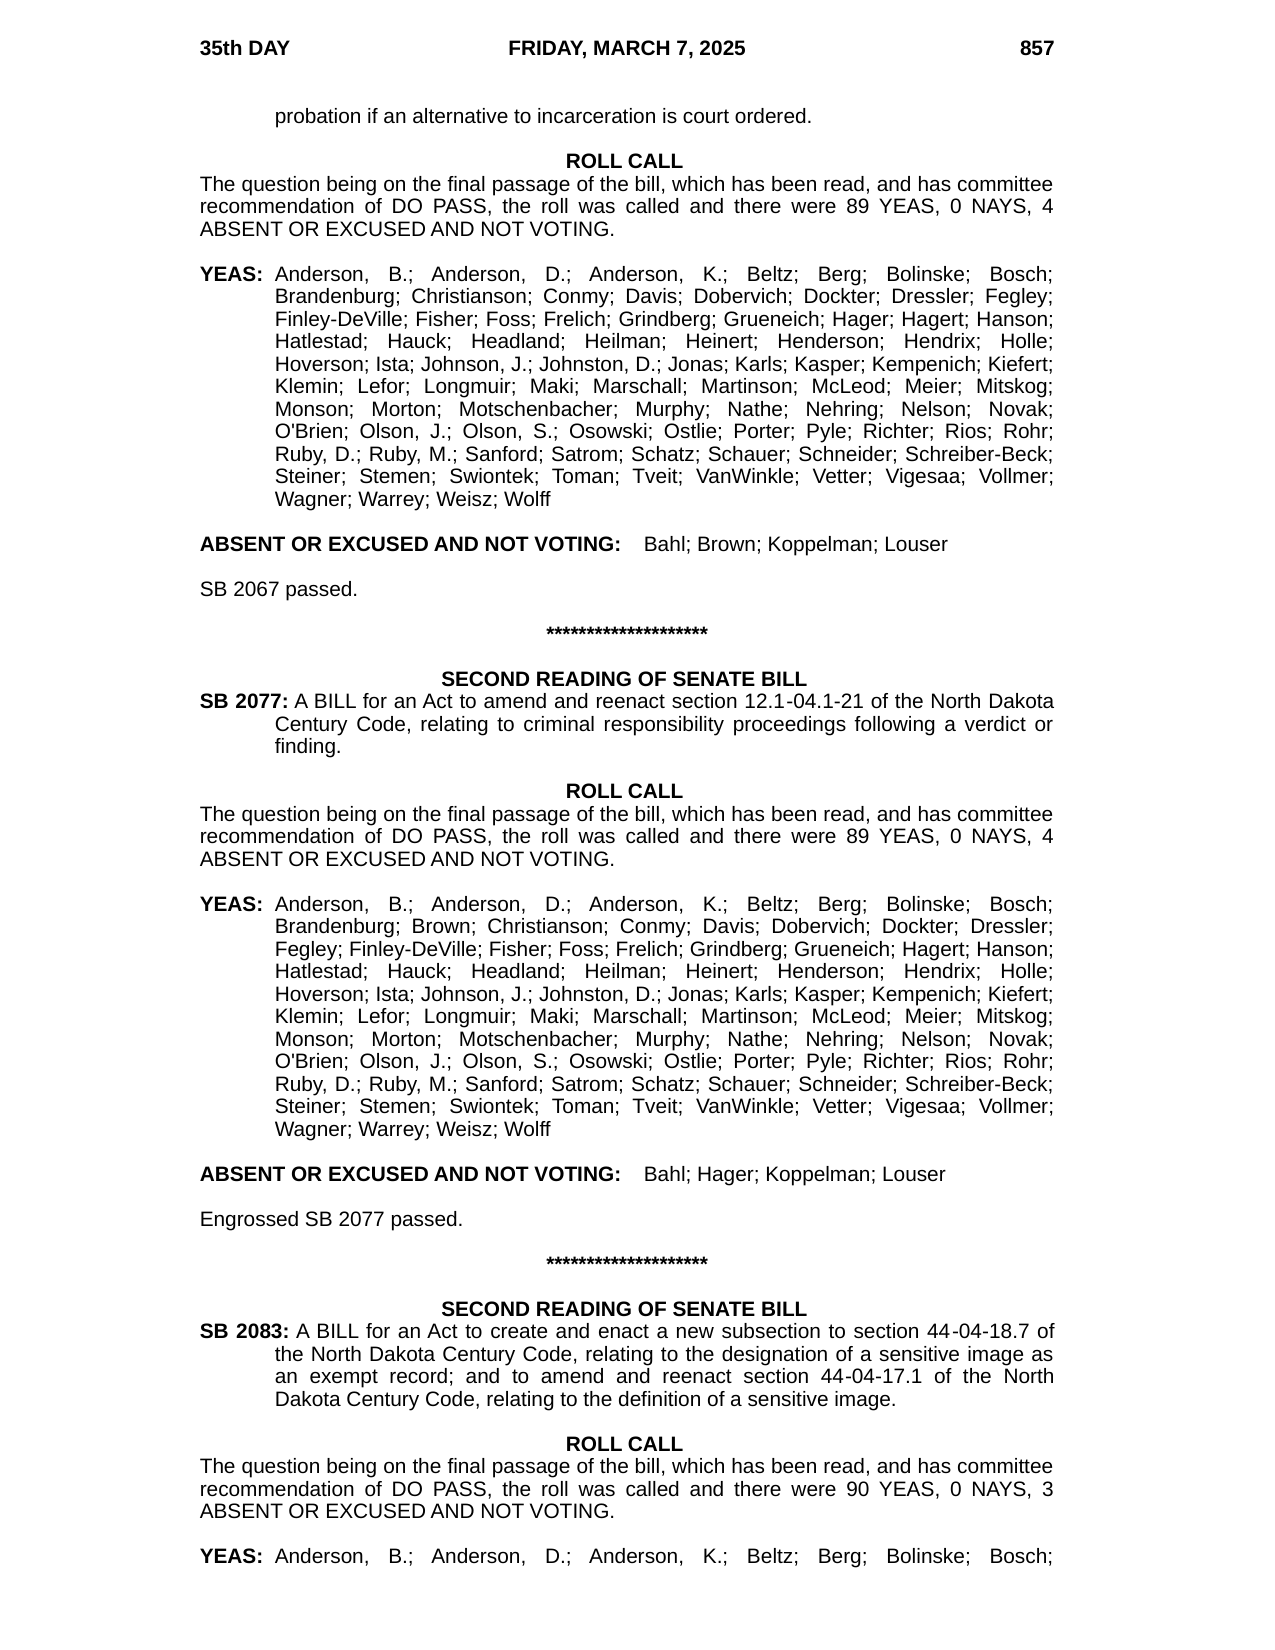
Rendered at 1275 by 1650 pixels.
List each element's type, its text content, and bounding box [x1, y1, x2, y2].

text ******************** [199, 623, 1054, 646]
title ABSENT OR EXCUSED AND NOT VOTING: Bahl; Hager; Koppelman; Louser [199, 1163, 1054, 1186]
text SECOND READING OF SENATE BILL [199, 1298, 1054, 1321]
title YEAS: Anderson, B.; Anderson, D.; Anderson, K.; Beltz; Berg; Bolinske; Bosch; Brandenburg; Brown; Christianson; Conmy; Davis; Dobervich; Dockter; Dressler; Fegley; Finley-DeVille; Fisher; Foss; Frelich; Grindberg; Grueneich; Hagert; Hanson; Hatlestad; Hauck; Headland; Heilman; Heinert; Henderson; Hendrix; Holle; Hoverson; Ista; Johnson, J.; Johnston, D.; Jonas; Karls; Kasper; Kempenich; Kiefert; Klemin; Lefor; Longmuir; Maki; Marschall; Martinson; McLeod; Meier; Mitskog; Monson; Morton; Motschenbacher; Murphy; Nathe; Nehring; Nelson; Novak; O'Brien; Olson, J.; Olson, S.; Osowski; Ostlie; Porter; Pyle; Richter; Rios; Rohr; Ruby, D.; Ruby, M.; Sanford; Satrom; Schatz; Schauer; Schneider; Schreiber-Beck; Steiner; Stemen; Swiontek; Toman; Tveit; VanWinkle; Vetter; Vigesaa; Vollmer; Wagner; Warrey; Weisz; Wolff [199, 893, 1054, 1141]
text ******************** [199, 1253, 1054, 1276]
title probation if an alternative to incarceration is court ordered. [199, 106, 1054, 128]
title ABSENT OR EXCUSED AND NOT VOTING: Bahl; Brown; Koppelman; Louser [199, 533, 1054, 556]
text The question being on the final passage of the bill, which has been read, and has committee recommendation of DO PASS, the roll was called and there were 90 YEAS, 0 NAYS, 3 ABSENT OR EXCUSED AND NOT VOTING. [199, 1456, 1054, 1523]
text SECOND READING OF SENATE BILL [199, 668, 1054, 691]
title YEAS: Anderson, B.; Anderson, D.; Anderson, K.; Beltz; Berg; Bolinske; Bosch; [199, 1546, 1054, 1568]
text ROLL CALL [199, 151, 1054, 173]
text ROLL CALL [199, 1433, 1054, 1456]
title YEAS: Anderson, B.; Anderson, D.; Anderson, K.; Beltz; Berg; Bolinske; Bosch; Brandenburg; Christianson; Conmy; Davis; Dobervich; Dockter; Dressler; Fegley; Finley-DeVille; Fisher; Foss; Frelich; Grindberg; Grueneich; Hager; Hagert; Hanson; Hatlestad; Hauck; Headland; Heilman; Heinert; Henderson; Hendrix; Holle; Hoverson; Ista; Johnson, J.; Johnston, D.; Jonas; Karls; Kasper; Kempenich; Kiefert; Klemin; Lefor; Longmuir; Maki; Marschall; Martinson; McLeod; Meier; Mitskog; Monson; Morton; Motschenbacher; Murphy; Nathe; Nehring; Nelson; Novak; O'Brien; Olson, J.; Olson, S.; Osowski; Ostlie; Porter; Pyle; Richter; Rios; Rohr; Ruby, D.; Ruby, M.; Sanford; Satrom; Schatz; Schauer; Schneider; Schreiber-Beck; Steiner; Stemen; Swiontek; Toman; Tveit; VanWinkle; Vetter; Vigesaa; Vollmer; Wagner; Warrey; Weisz; Wolff [199, 263, 1054, 511]
text Engrossed SB 2077 passed. [199, 1208, 1054, 1231]
text The question being on the final passage of the bill, which has been read, and has committee recommendation of DO PASS, the roll was called and there were 89 YEAS, 0 NAYS, 4 ABSENT OR EXCUSED AND NOT VOTING. [199, 173, 1054, 241]
text ROLL CALL [199, 781, 1054, 803]
text SB 2067 passed. [199, 578, 1054, 601]
text The question being on the final passage of the bill, which has been read, and has committee recommendation of DO PASS, the roll was called and there were 89 YEAS, 0 NAYS, 4 ABSENT OR EXCUSED AND NOT VOTING. [199, 803, 1054, 871]
title SB 2077: A BILL for an Act to amend and reenact section 12.1‑04.1‑21 of the North Dakota Century Code, relating to criminal responsibility proceedings following a verdict or finding. [199, 691, 1054, 758]
title SB 2083: A BILL for an Act to create and enact a new subsection to section 44‑04‑18.7 of the North Dakota Century Code, relating to the designation of a sensitive image as an exempt record; and to amend and reenact section 44‑04‑17.1 of the North Dakota Century Code, relating to the definition of a sensitive image. [199, 1321, 1054, 1411]
subtitle Page 857 [9, 9, 109, 33]
